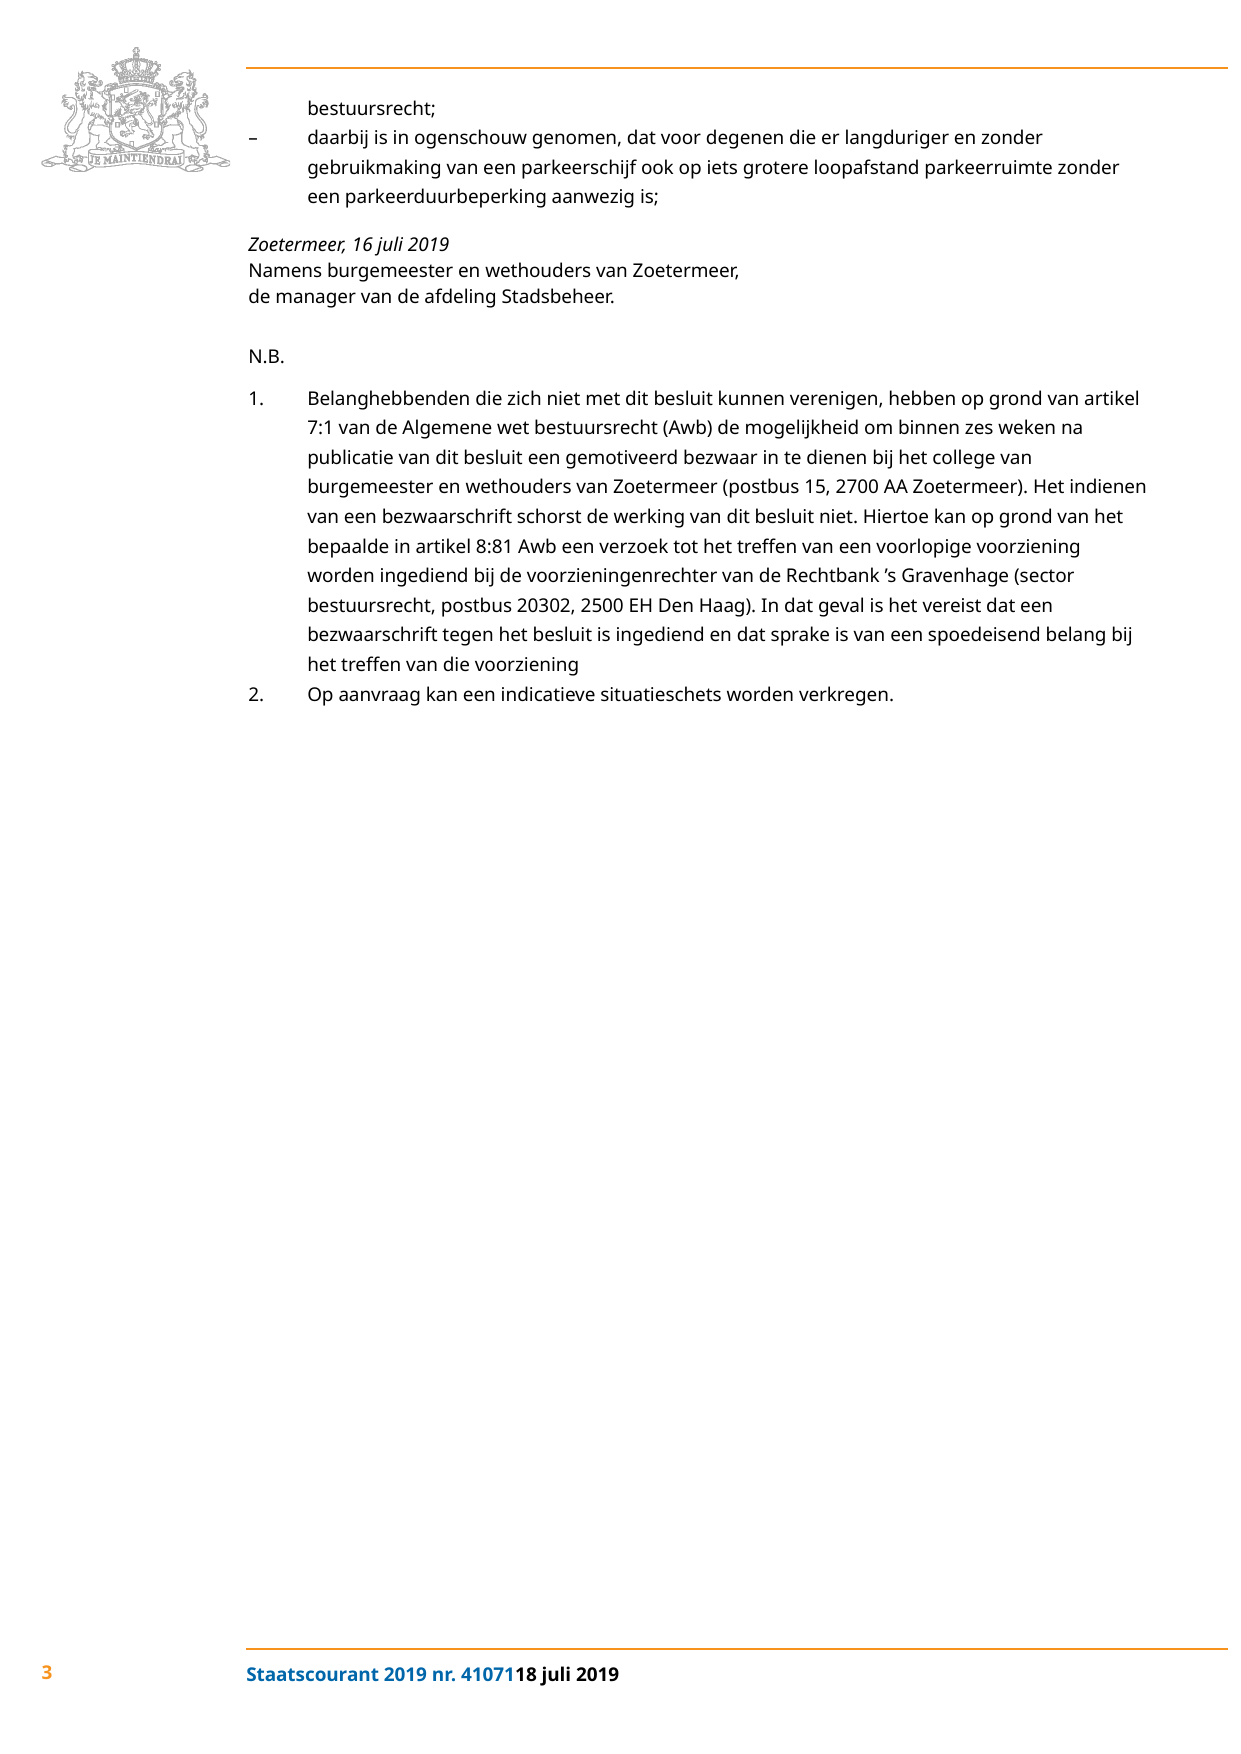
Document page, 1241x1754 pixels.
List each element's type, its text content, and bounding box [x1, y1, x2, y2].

list Op aanvraag kan een indicatieve situatieschets worden verkregen. [248, 681, 1152, 706]
list bestuursrecht; [248, 95, 1152, 121]
text N.B. [248, 348, 1152, 367]
list Belanghebbenden die zich niet met dit besluit kunnen verenigen, hebben op grond van artikel 7:1 van de Algemene wet bestuursrecht (Awb) de mogelijkheid om binnen zes weken na publicatie van dit besluit een gemotiveerd bezwaar in te dienen bij het college van burgemeester en wethouders van Zoetermeer (postbus 15, 2700 AA Zoetermeer). Het indienen van een bezwaarschrift schorst de werking van dit besluit niet. Hiertoe kan op grond van het bepaalde in artikel 8:81 Awb een verzoek tot het treffen van een voorlopige voorziening worden ingediend bij de voorzieningenrechter van de Rechtbank ’s Gravenhage (sector bestuursrecht, postbus 20302, 2500 EH Den Haag). In dat geval is het vereist dat een bezwaarschrift tegen het besluit is ingediend en dat sprake is van een spoedeisend belang bij het treffen van die voorziening [248, 385, 1152, 677]
picture [41, 47, 231, 172]
text de manager van de afdeling Stadsbeheer. [248, 283, 1152, 308]
text Zoetermeer, 16 juli 2019 [248, 231, 1152, 257]
list daarbij is in ogenschouw genomen, dat voor degenen die er langduriger en zonder gebruikmaking van een parkeerschijf ook op iets grotere loopafstand parkeerruimte zonder een parkeerduurbeperking aanwezig is; [248, 124, 1152, 209]
text Namens burgemeester en wethouders van Zoetermeer, [248, 257, 1152, 283]
